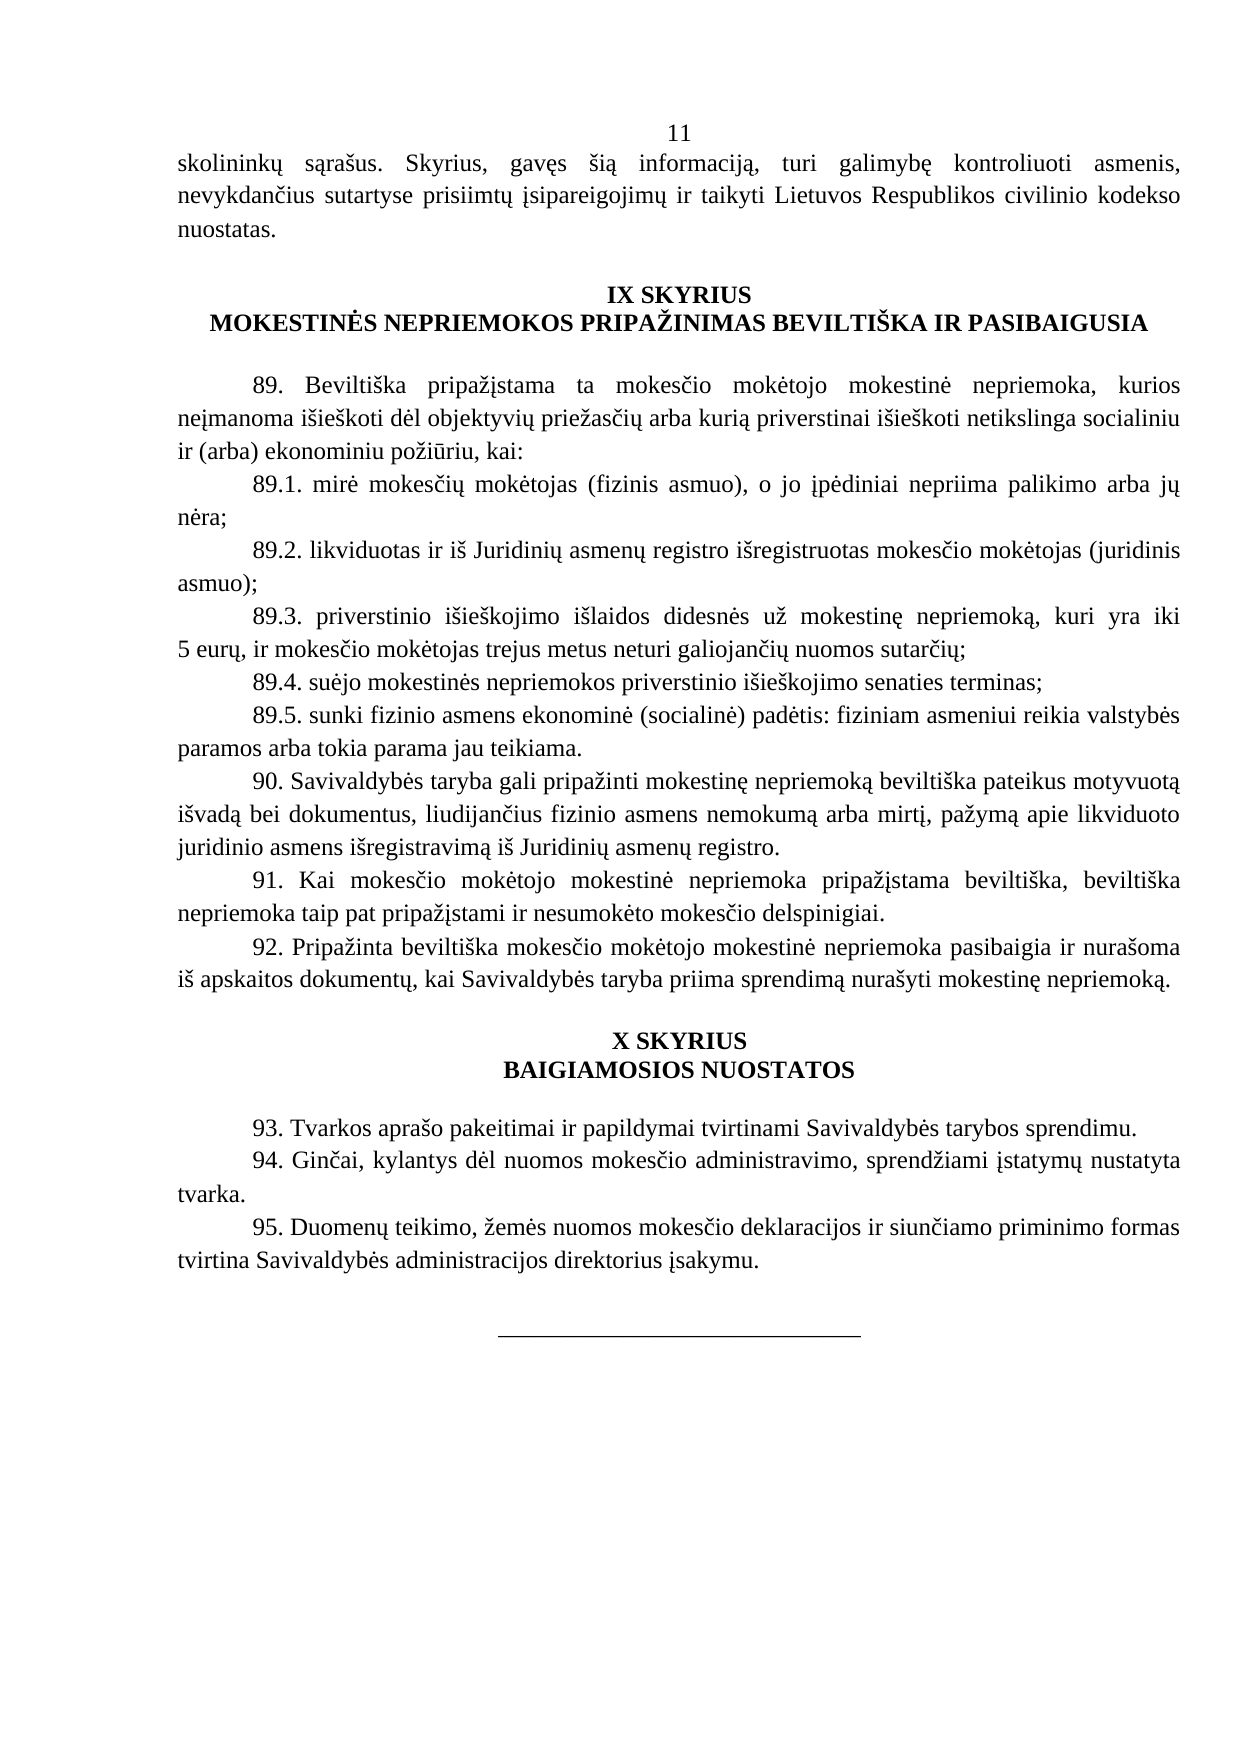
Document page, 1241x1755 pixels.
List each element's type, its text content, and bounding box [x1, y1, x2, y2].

text 91. Kai mokesčio mokėtojo mokestinė nepriemoka pripažįstama beviltiška, beviltiška nepriemoka taip pat pripažįstami ir nesumokėto mokesčio delspinigiai. [177, 866, 1181, 927]
text IX SKYRIUS [177, 280, 1181, 308]
text 89.1. mirė mokesčių mokėtojas (fizinis asmuo), o jo įpėdiniai nepriima palikimo arba jų nėra; [177, 469, 1181, 531]
text 92. Pripažinta beviltiška mokesčio mokėtojo mokestinė nepriemoka pasibaigia ir nurašoma iš apskaitos dokumentų, kai Savivaldybės taryba priima sprendimą nurašyti mokestinę nepriemoką. [177, 932, 1181, 993]
text skolininkų sąrašus. Skyrius, gavęs šią informaciją, turi galimybę kontroliuoti asmenis, nevykdančius sutartyse prisiimtų įsipareigojimų ir taikyti Lietuvos Respublikos civilinio kodekso nuostatas. [177, 148, 1181, 242]
text 89. Beviltiška pripažįstama ta mokesčio mokėtojo mokestinė nepriemoka, kurios neįmanoma išieškoti dėl objektyvių priežasčių arba kurią priverstinai išieškoti netikslinga socialiniu ir (arba) ekonominiu požiūriu, kai: [177, 370, 1181, 465]
text 94. Ginčai, kylantys dėl nuomos mokesčio administravimo, sprendžiami įstatymų nustatyta tvarka. [177, 1146, 1181, 1207]
text _____________________________ [177, 1311, 1181, 1339]
text MOKESTINĖS NEPRIEMOKOS PRIPAŽINIMAS BEVILTIŠKA IR PASIBAIGUSIA [177, 308, 1181, 337]
text 89.3. priverstinio išieškojimo išlaidos didesnės už mokestinę nepriemoką, kuri yra iki 5 eurų, ir mokesčio mokėtojas trejus metus neturi galiojančių nuomos sutarčių; [177, 601, 1181, 663]
text 89.5. sunki fizinio asmens ekonominė (socialinė) padėtis: fiziniam asmeniui reikia valstybės paramos arba tokia parama jau teikiama. [177, 700, 1181, 762]
text 89.2. likviduotas ir iš Juridinių asmenų registro išregistruotas mokesčio mokėtojas (juridinis asmuo); [177, 535, 1181, 597]
text X SKYRIUS [177, 1026, 1181, 1055]
text 93. Tvarkos aprašo pakeitimai ir papildymai tvirtinami Savivaldybės tarybos sprendimu. [177, 1113, 1181, 1141]
text 95. Duomenų teikimo, žemės nuomos mokesčio deklaracijos ir siunčiamo priminimo formas tvirtina Savivaldybės administracijos direktorius įsakymu. [177, 1212, 1181, 1273]
text BAIGIAMOSIOS NUOSTATOS [177, 1055, 1181, 1084]
text 89.4. suėjo mokestinės nepriemokos priverstinio išieškojimo senaties terminas; [177, 667, 1181, 696]
text 90. Savivaldybės taryba gali pripažinti mokestinę nepriemoką beviltiška pateikus motyvuotą išvadą bei dokumentus, liudijančius fizinio asmens nemokumą arba mirtį, pažymą apie likviduoto juridinio asmens išregistravimą iš Juridinių asmenų registro. [177, 766, 1181, 861]
